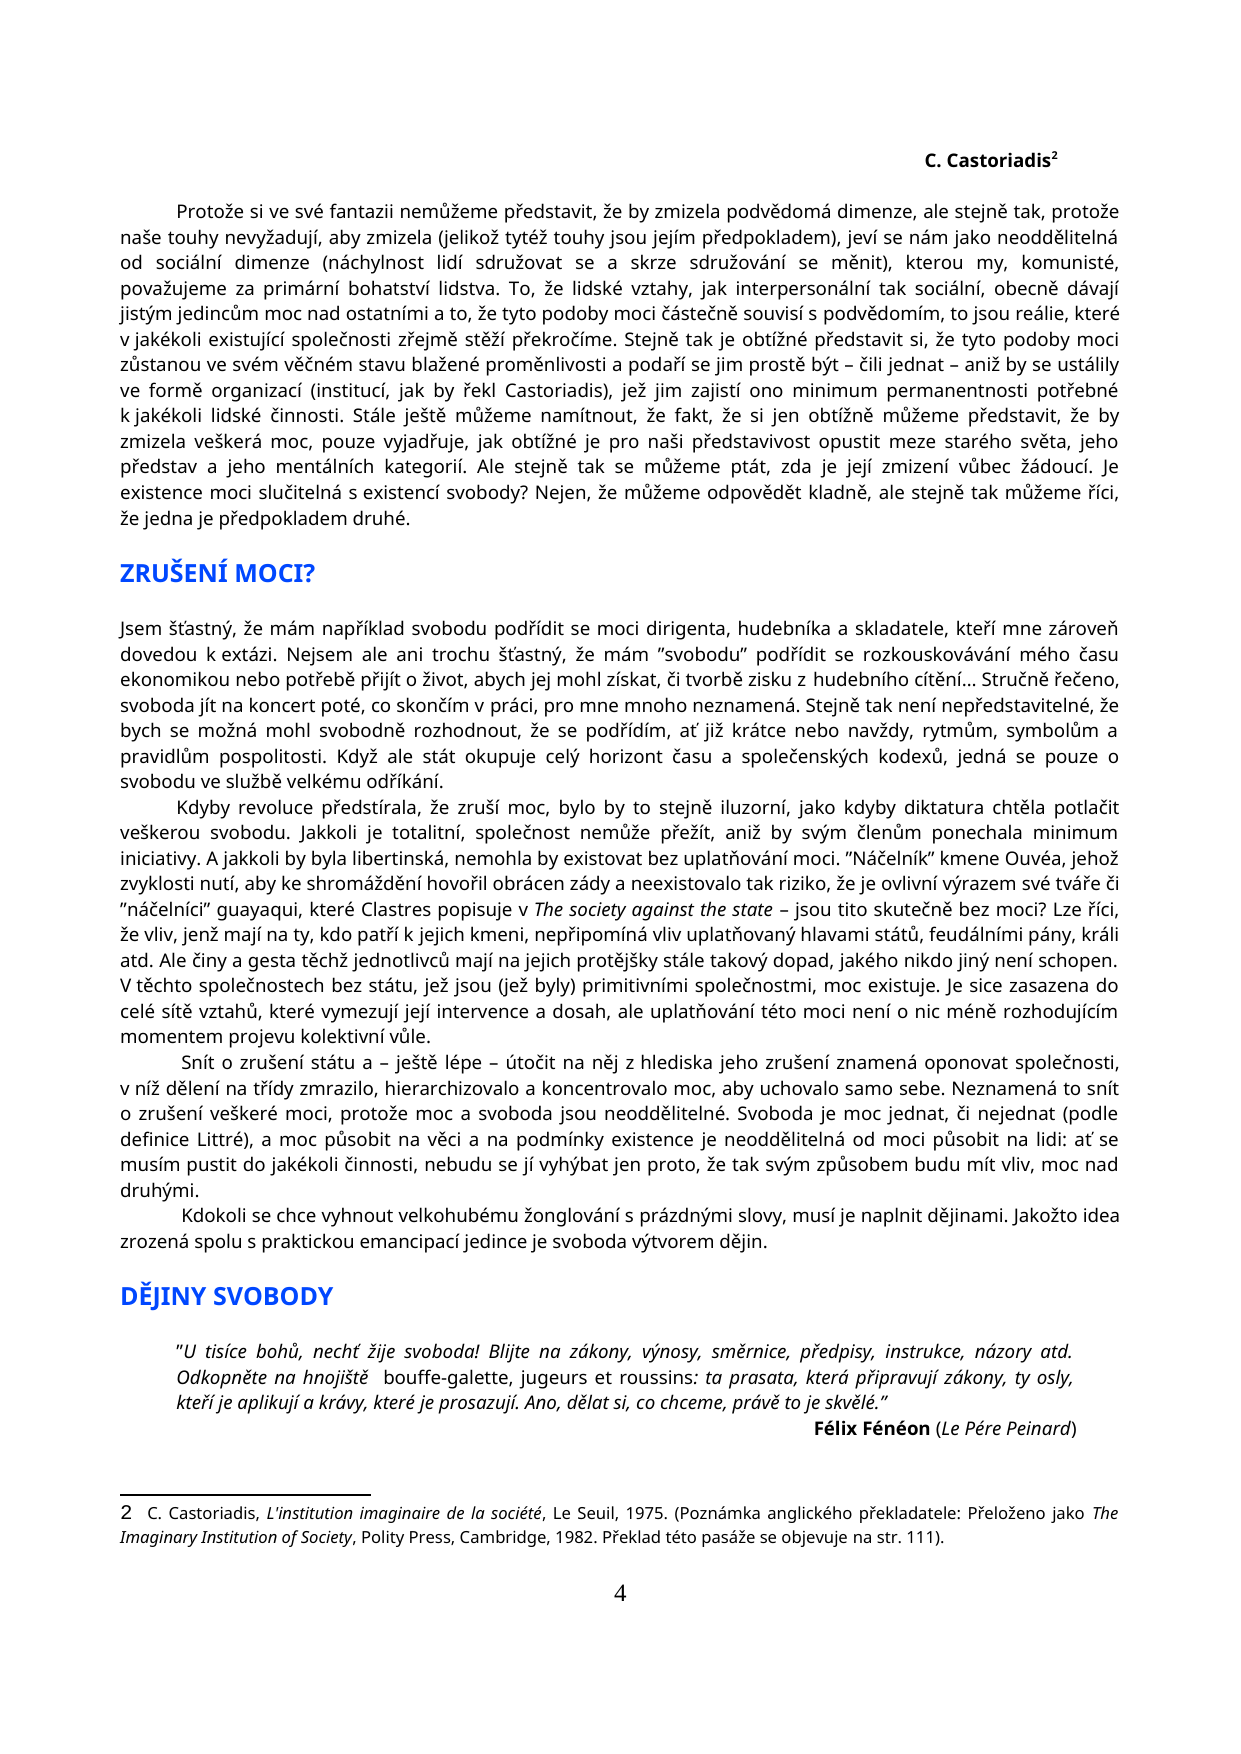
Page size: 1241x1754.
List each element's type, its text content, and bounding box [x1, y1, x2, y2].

text ZRUŠENÍ MOCI? [120, 556, 1120, 590]
text Kdyby revoluce předstírala, že zruší moc, bylo by to stejně iluzorní, jako kdyby diktatura chtěla potlačit veškerou svobodu. Jakkoli je totalitní, společnost nemůže přežít, aniž by svým členům ponechala minimum iniciativy. A jakkoli by byla libertinská, nemohla by existovat bez uplatňování moci. ”Náčelník” kmene Ouvéa, jehož zvyklosti nutí, aby ke shromáždění hovořil obrácen zády a neexistovalo tak riziko, že je ovlivní výrazem své tváře či ”náčelníci” guayaqui, které Clastres popisuje v The society against the state – jsou tito skutečně bez moci? Lze říci, že vliv, jenž mají na ty, kdo patří k jejich kmeni, nepřipomíná vliv uplatňovaný hlavami států, feudálními pány, králi atd. Ale činy a gesta těchž jednotlivců mají na jejich protějšky stále takový dopad, jakého nikdo jiný není schopen. V těchto společnostech bez státu, jež jsou (jež byly) primitivními společnostmi, moc existuje. Je sice zasazena do celé sítě vztahů, které vymezují její intervence a dosah, ale uplatňování této moci není o nic méně rozhodujícím momentem projevu kolektivní vůle. [120, 794, 1120, 1049]
text Félix Fénéon (Le Pére Peinard) [176, 1415, 1076, 1441]
text C. Castoriadis [176, 148, 1057, 173]
text Jsem šťastný, že mám například svobodu podřídit se moci dirigenta, hudebníka a skladatele, kteří mne zároveň dovedou k extázi. Nejsem ale ani trochu šťastný, že mám ”svobodu” podřídit se rozkouskovávání mého času ekonomikou nebo potřebě přijít o život, abych jej mohl získat, či tvorbě zisku z hudebního cítění… Stručně řečeno, svoboda jít na koncert poté, co skončím v práci, pro mne mnoho neznamená. Stejně tak není nepředstavitelné, že bych se možná mohl svobodně rozhodnout, že se podřídím, ať již krátce nebo navždy, rytmům, symbolům a pravidlům pospolitosti. Když ale stát okupuje celý horizont času a společenských kodexů, jedná se pouze o svobodu ve službě velkému odříkání. [120, 616, 1120, 794]
text Kdokoli se chce vyhnout velkohubému žonglování s prázdnými slovy, musí je naplnit dějinami. Jakožto idea zrozená spolu s praktickou emancipací jedince je svoboda výtvorem dějin. [120, 1202, 1120, 1253]
text DĚJINY SVOBODY [120, 1279, 1120, 1313]
text C. Castoriadis, L'institution imaginaire de la société, Le Seuil, 1975. (Poznámka anglického překladatele: Přeloženo jako The Imaginary Institution of Society, Polity Press, Cambridge, 1982. Překlad této pasáže se objevuje na str. 111). [120, 1501, 1120, 1548]
text Protože si ve své fantazii nemůžeme představit, že by zmizela podvědomá dimenze, ale stejně tak, protože naše touhy nevyžadují, aby zmizela (jelikož tytéž touhy jsou jejím předpokladem), jeví se nám jako neoddělitelná od sociální dimenze (náchylnost lidí sdružovat se a skrze sdružování se měnit), kterou my, komunisté, považujeme za primární bohatství lidstva. To, že lidské vztahy, jak interpersonální tak sociální, obecně dávají jistým jedincům moc nad ostatními a to, že tyto podoby moci částečně souvisí s podvědomím, to jsou reálie, které v jakékoli existující společnosti zřejmě stěží překročíme. Stejně tak je obtížné představit si, že tyto podoby moci zůstanou ve svém věčném stavu blažené proměnlivosti a podaří se jim prostě být – čili jednat – aniž by se ustálily ve formě organizací (institucí, jak by řekl Castoriadis), jež jim zajistí ono minimum permanentnosti potřebné k jakékoli lidské činnosti. Stále ještě můžeme namítnout, že fakt, že si jen obtížně můžeme představit, že by zmizela veškerá moc, pouze vyjadřuje, jak obtížné je pro naši představivost opustit meze starého světa, jeho představ a jeho mentálních kategorií. Ale stejně tak se můžeme ptát, zda je její zmizení vůbec žádoucí. Je existence moci slučitelná s existencí svobody? Nejen, že můžeme odpovědět kladně, ale stejně tak můžeme říci, že jedna je předpokladem druhé. [120, 199, 1120, 530]
text ”U tisíce bohů, nechť žije svoboda! Blijte na zákony, výnosy, směrnice, předpisy, instrukce, názory atd. Odkopněte na hnojiště bouffe-galette, jugeurs et roussins: ta prasata, která připravují zákony, ty osly, kteří je aplikují a krávy, které je prosazují. Ano, dělat si, co chceme, právě to je skvělé.” [176, 1339, 1076, 1415]
text Snít o zrušení státu a – ještě lépe – útočit na něj z hlediska jeho zrušení znamená oponovat společnosti, v níž dělení na třídy zmrazilo, hierarchizovalo a koncentrovalo moc, aby uchovalo samo sebe. Neznamená to snít o zrušení veškeré moci, protože moc a svoboda jsou neoddělitelné. Svoboda je moc jednat, či nejednat (podle definice Littré), a moc působit na věci a na podmínky existence je neoddělitelná od moci působit na lidi: ať se musím pustit do jakékoli činnosti, nebudu se jí vyhýbat jen proto, že tak svým způsobem budu mít vliv, moc nad druhými. [120, 1049, 1120, 1202]
